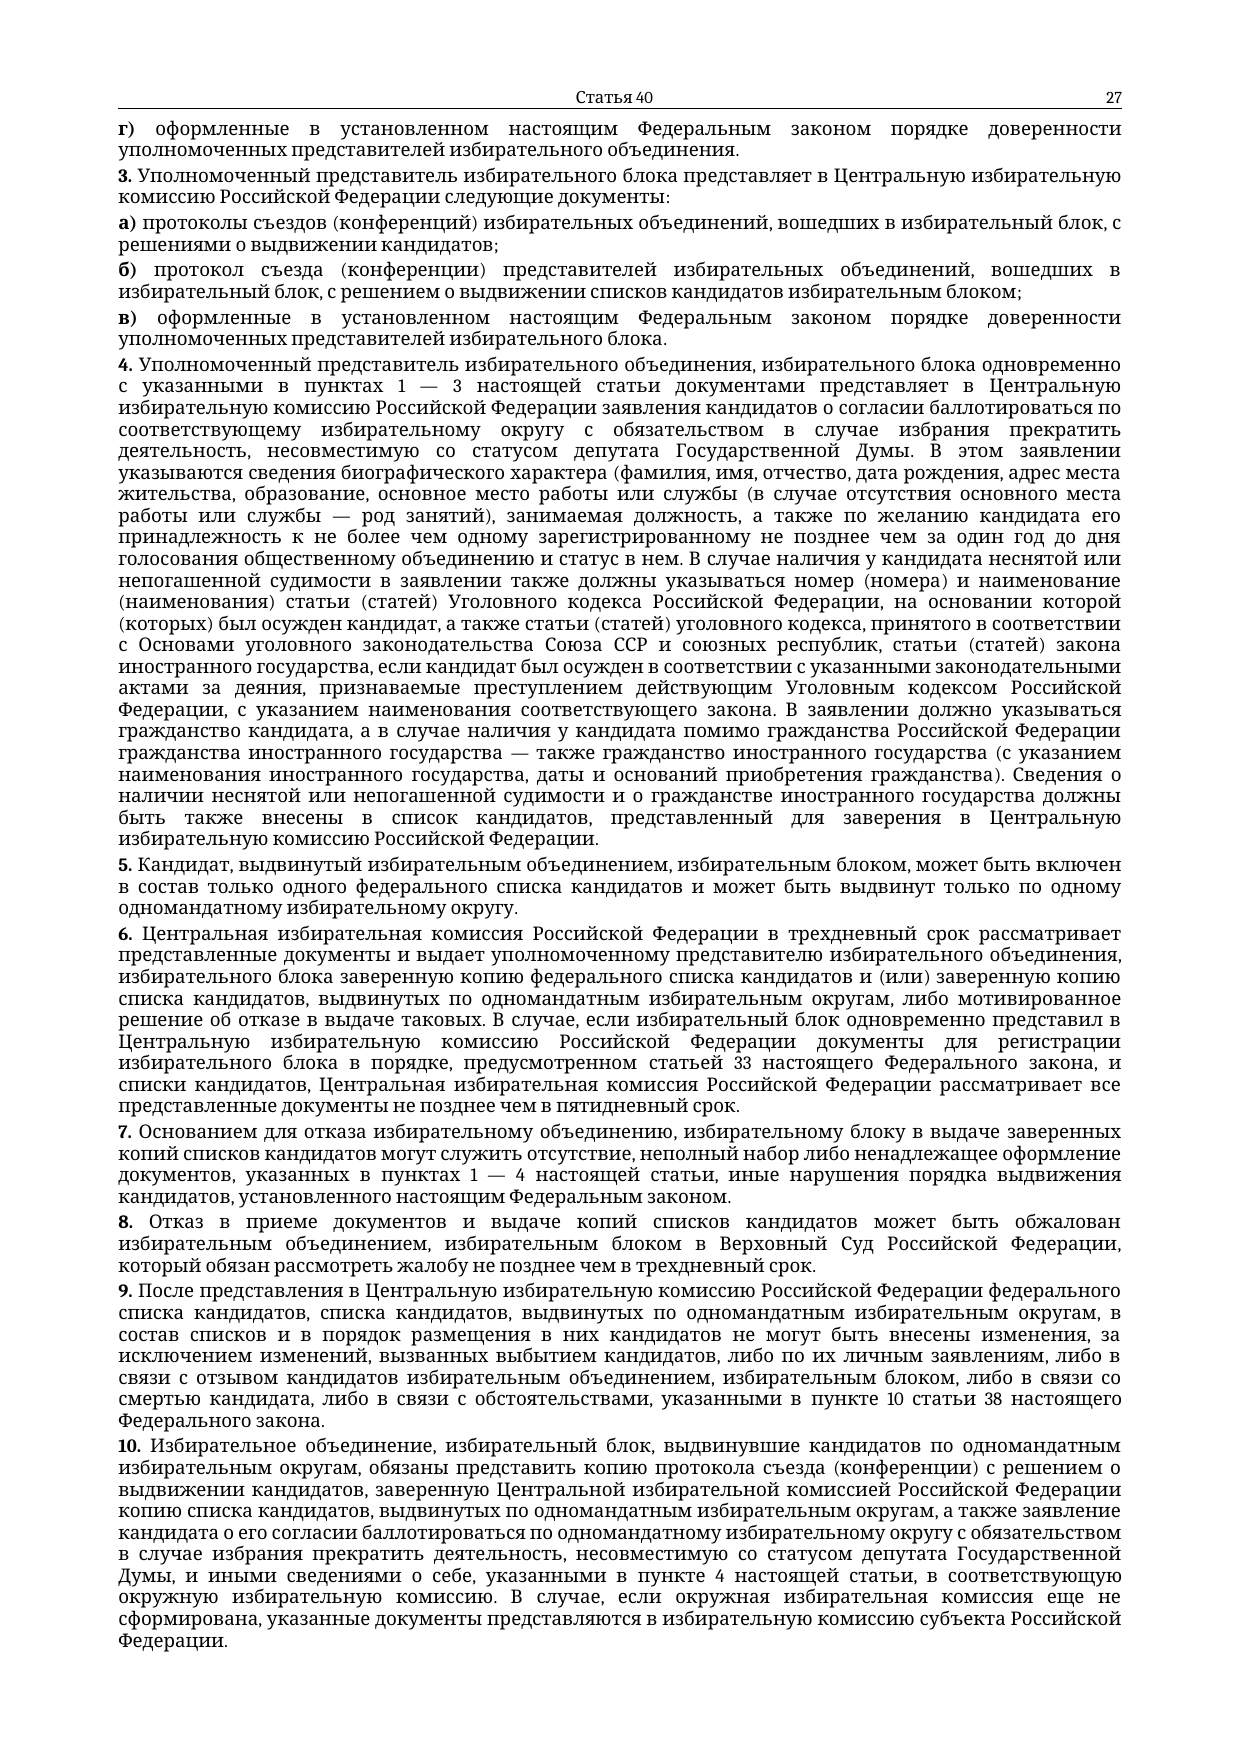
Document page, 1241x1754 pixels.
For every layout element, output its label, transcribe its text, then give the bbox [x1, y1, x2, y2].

text 4. Уполномоченный представитель избирательного объединения, избирательного блока одновременно с указанными в пунктах 1 — 3 настоящей статьи документами представляет в Центральную избирательную комиссию Российской Федерации заявления кандидатов о согласии баллотироваться по соответствующему избирательному округу с обязательством в случае избрания прекратить деятельность, несовместимую со статусом депутата Государственной Думы. В этом заявлении указываются сведения биографического характера (фамилия, имя, отчество, дата рождения, адрес места жительства, образование, основное место работы или службы (в случае отсутствия основного места работы или службы — род занятий), занимаемая должность, а также по желанию кандидата его принадлежность к не более чем одному зарегистрированному не позднее чем за один год до дня голосования общественному объединению и статус в нем. В случае наличия у кандидата неснятой или непогашенной судимости в заявлении также должны указываться номер (номера) и наименование (наименования) статьи (статей) Уголовного кодекса Российской Федерации, на основании которой (которых) был осужден кандидат, а также статьи (статей) уголовного кодекса, принятого в соответствии с Основами уголовного законодательства Союза ССР и союзных республик, статьи (статей) закона иностранного государства, если кандидат был осужден в соответствии с указанными законодательными актами за деяния, признаваемые преступлением действующим Уголовным кодексом Российской Федерации, с указанием наименования соответствующего закона. В заявлении должно указываться гражданство кандидата, а в случае наличия у кандидата помимо гражданства Российской Федерации гражданства иностранного государства — также гражданство иностранного государства (с указанием наименования иностранного государства, даты и оснований приобретения гражданства). Сведения о наличии неснятой или непогашенной судимости и о гражданстве иностранного государства должны быть также внесены в список кандидатов, представленный для заверения в Центральную избирательную комиссию Российской Федерации. [118, 354, 1122, 850]
text 8. Отказ в приеме документов и выдаче копий списков кандидатов может быть обжалован избирательным объединением, избирательным блоком в Верховный Суд Российской Федерации, который обязан рассмотреть жалобу не позднее чем в трехдневный срок. [118, 1212, 1122, 1277]
text 3. Уполномоченный представитель избирательного блока представляет в Центральную избирательную комиссию Российской Федерации следующие документы: [118, 165, 1122, 208]
text 5. Кандидат, выдвинутый избирательным объединением, избирательным блоком, может быть включен в состав только одного федерального списка кандидатов и может быть выдвинут только по одному одномандатному избирательному округу. [118, 854, 1122, 919]
text 6. Центральная избирательная комиссия Российской Федерации в трехдневный срок рассматривает представленные документы и выдает уполномоченному представителю избирательного объединения, избирательного блока заверенную копию федерального списка кандидатов и (или) заверенную копию списка кандидатов, выдвинутых по одномандатным избирательным округам, либо мотивированное решение об отказе в выдаче таковых. В случае, если избирательный блок одновременно представил в Центральную избирательную комиссию Российской Федерации документы для регистрации избирательного блока в порядке, предусмотренном статьей 33 настоящего Федерального закона, и списки кандидатов, Центральная избирательная комиссия Российской Федерации рассматривает все представленные документы не позднее чем в пятидневный срок. [118, 923, 1122, 1117]
text 9. После представления в Центральную избирательную комиссию Российской Федерации федерального списка кандидатов, списка кандидатов, выдвинутых по одномандатным избирательным округам, в состав списков и в порядок размещения в них кандидатов не могут быть внесены изменения, за исключением изменений, вызванных выбытием кандидатов, либо по их личным заявлениям, либо в связи с отзывом кандидатов избирательным объединением, избирательным блоком, либо в связи со смертью кандидата, либо в связи с обстоятельствами, указанными в пункте 10 статьи 38 настоящего Федерального закона. [118, 1281, 1122, 1432]
text в) оформленные в установленном настоящим Федеральным законом порядке доверенности уполномоченных представителей избирательного блока. [118, 307, 1122, 350]
text 10. Избирательное объединение, избирательный блок, выдвинувшие кандидатов по одномандатным избирательным округам, обязаны представить копию протокола съезда (конференции) с решением о выдвижении кандидатов, заверенную Центральной избирательной комиссией Российской Федерации копию списка кандидатов, выдвинутых по одномандатным избирательным округам, а также заявление кандидата о его согласии баллотироваться по одномандатному избирательному округу с обязательством в случае избрания прекратить деятельность, несовместимую со статусом депутата Государственной Думы, и иными сведениями о себе, указанными в пункте 4 настоящей статьи, в соответствующую окружную избирательную комиссию. В случае, если окружная избирательная комиссия еще не сформирована, указанные документы представляются в избирательную комиссию субъекта Российской Федерации. [118, 1436, 1122, 1652]
text а) протоколы съездов (конференций) избирательных объединений, вошедших в избирательный блок, с решениями о выдвижении кандидатов; [118, 213, 1122, 256]
text б) протокол съезда (конференции) представителей избирательных объединений, вошедших в избирательный блок, с решением о выдвижении списков кандидатов избирательным блоком; [118, 260, 1122, 303]
text г) оформленные в установленном настоящим Федеральным законом порядке доверенности уполномоченных представителей избирательного объединения. [118, 118, 1122, 161]
text 7. Основанием для отказа избирательному объединению, избирательному блоку в выдаче заверенных копий списков кандидатов могут служить отсутствие, неполный набор либо ненадлежащее оформление документов, указанных в пунктах 1 — 4 настоящей статьи, иные нарушения порядка выдвижения кандидатов, установленного настоящим Федеральным законом. [118, 1122, 1122, 1208]
